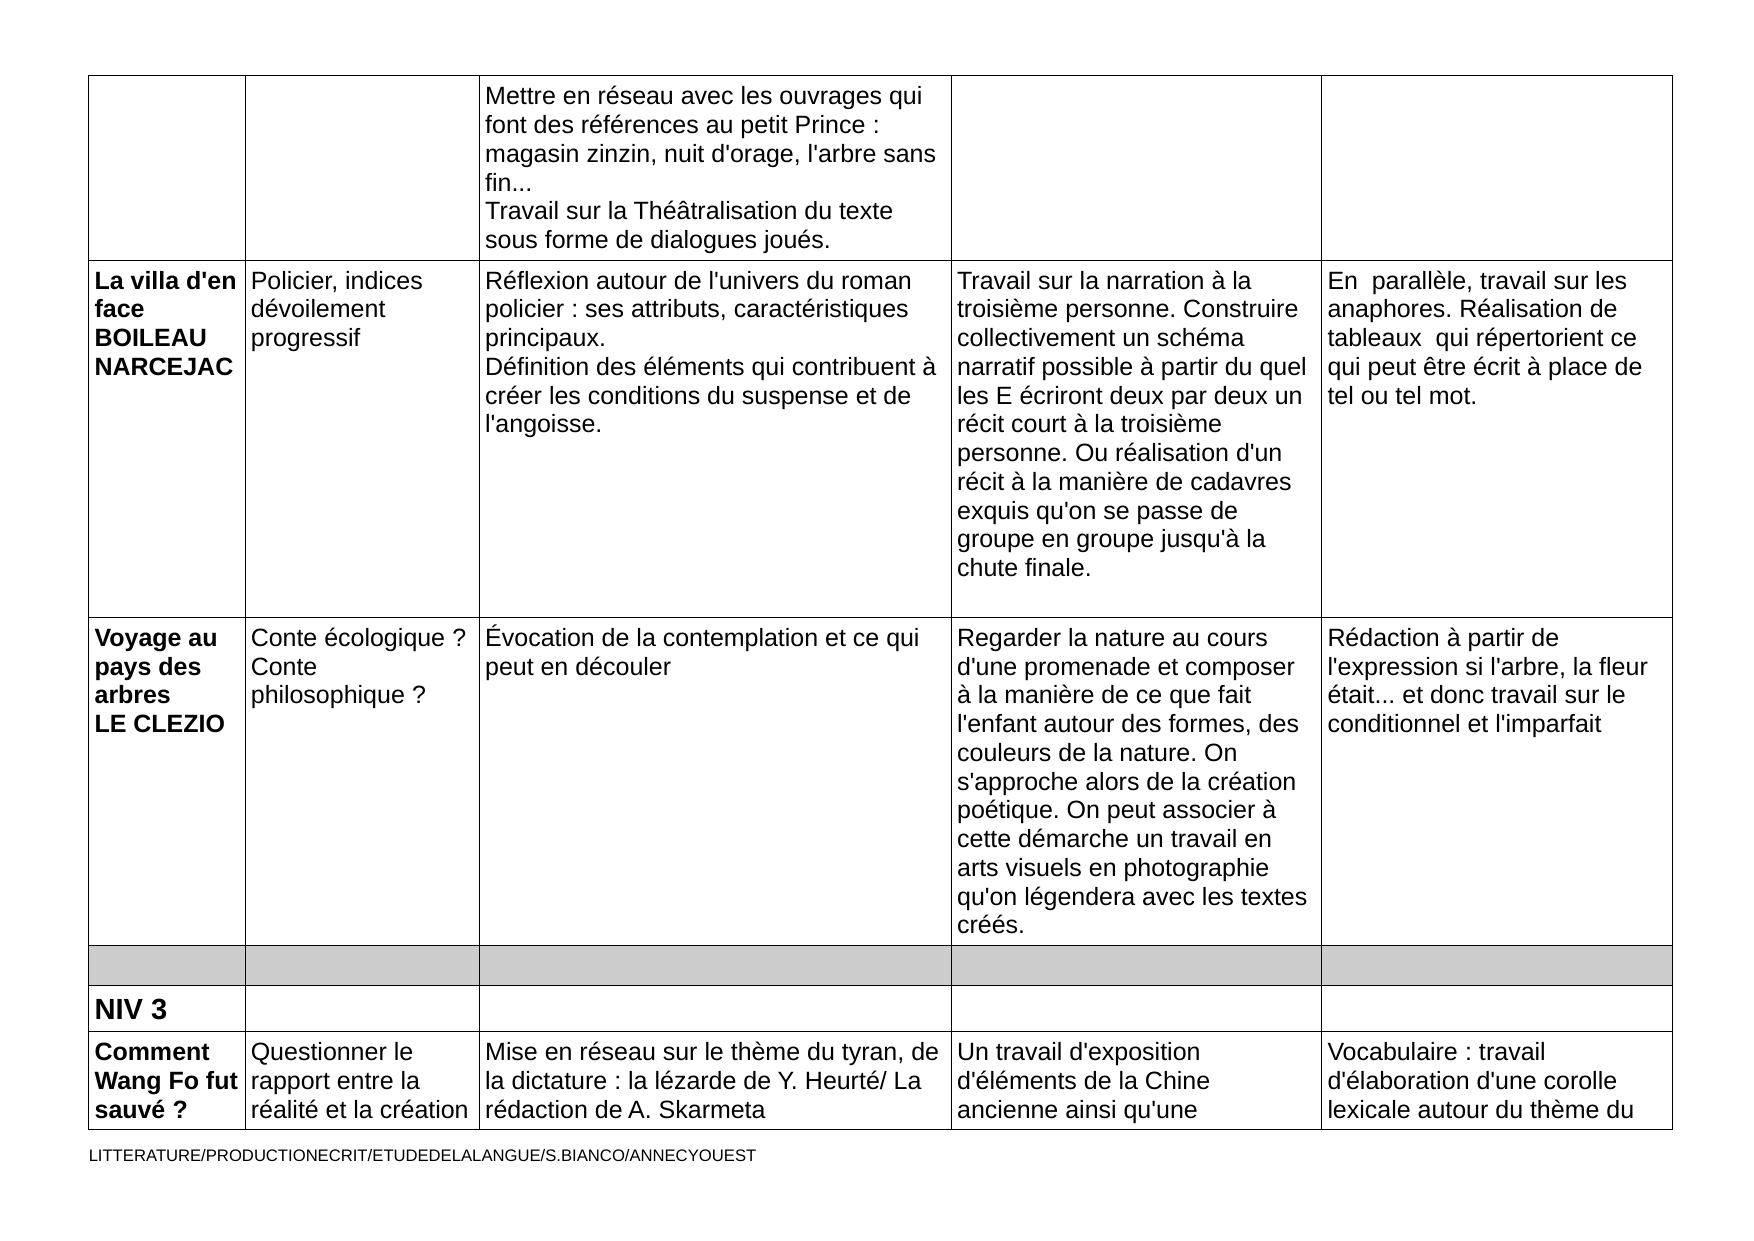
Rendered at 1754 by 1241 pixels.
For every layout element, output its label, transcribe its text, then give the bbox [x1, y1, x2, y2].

table_cell NIV 3 [89, 986, 245, 1031]
table_cell Mettre en réseau avec les ouvrages qui font des références au petit Prince : magasin zinzin, nuit d'orage, l'arbre sans fin... Travail sur la Théâtralisation du texte sous forme de dialogues joués. [480, 76, 951, 259]
table_cell Travail sur la narration à la troisième personne. Construire collectivement un schéma narratif possible à partir du quel les E écriront deux par deux un récit court à la troisième personne. Ou réalisation d'un récit à la manière de cadavres exquis qu'on se passe de groupe en groupe jusqu'à la chute finale. [952, 261, 1321, 616]
table_cell [952, 946, 1321, 985]
table_cell Rédaction à partir de l'expression si l'arbre, la fleur était... et donc travail sur le conditionnel et l'imparfait [1322, 618, 1672, 945]
table_cell Comment Wang Fo fut sauvé ? [89, 1032, 245, 1129]
table_cell [246, 946, 479, 985]
table_cell [246, 76, 479, 259]
table_cell [89, 946, 245, 985]
table_cell Conte écologique ? Conte philosophique ? [246, 618, 479, 945]
table_cell Un travail d'exposition d'éléments de la Chine ancienne ainsi qu'une [952, 1032, 1321, 1129]
table_cell [1322, 946, 1672, 985]
table_cell Réflexion autour de l'univers du roman policier : ses attributs, caractéristiques principaux. Définition des éléments qui contribuent à créer les conditions du suspense et de l'angoisse. [480, 261, 951, 616]
table_cell [952, 76, 1321, 259]
table_cell [952, 986, 1321, 1031]
table_cell [246, 986, 479, 1031]
table_cell [1322, 986, 1672, 1031]
table_cell Policier, indices dévoilement progressif [246, 261, 479, 616]
table_cell Vocabulaire : travail d'élaboration d'une corolle lexicale autour du thème du [1322, 1032, 1672, 1129]
table_cell Évocation de la contemplation et ce qui peut en découler [480, 618, 951, 945]
table_cell [480, 986, 951, 1031]
table_cell En parallèle, travail sur les anaphores. Réalisation de tableaux qui répertorient ce qui peut être écrit à place de tel ou tel mot. [1322, 261, 1672, 616]
table_cell [1322, 76, 1672, 259]
table_cell [480, 946, 951, 985]
table_cell Regarder la nature au cours d'une promenade et composer à la manière de ce que fait l'enfant autour des formes, des couleurs de la nature. On s'approche alors de la création poétique. On peut associer à cette démarche un travail en arts visuels en photographie qu'on légendera avec les textes créés. [952, 618, 1321, 945]
table_cell La villa d'en face BOILEAU NARCEJAC [89, 261, 245, 616]
table_cell Questionner le rapport entre la réalité et la création [246, 1032, 479, 1129]
table_cell Mise en réseau sur le thème du tyran, de la dictature : la lézarde de Y. Heurté/ La rédaction de A. Skarmeta [480, 1032, 951, 1129]
table_cell [89, 76, 245, 259]
table_cell Voyage au pays des arbres LE CLEZIO [89, 618, 245, 945]
